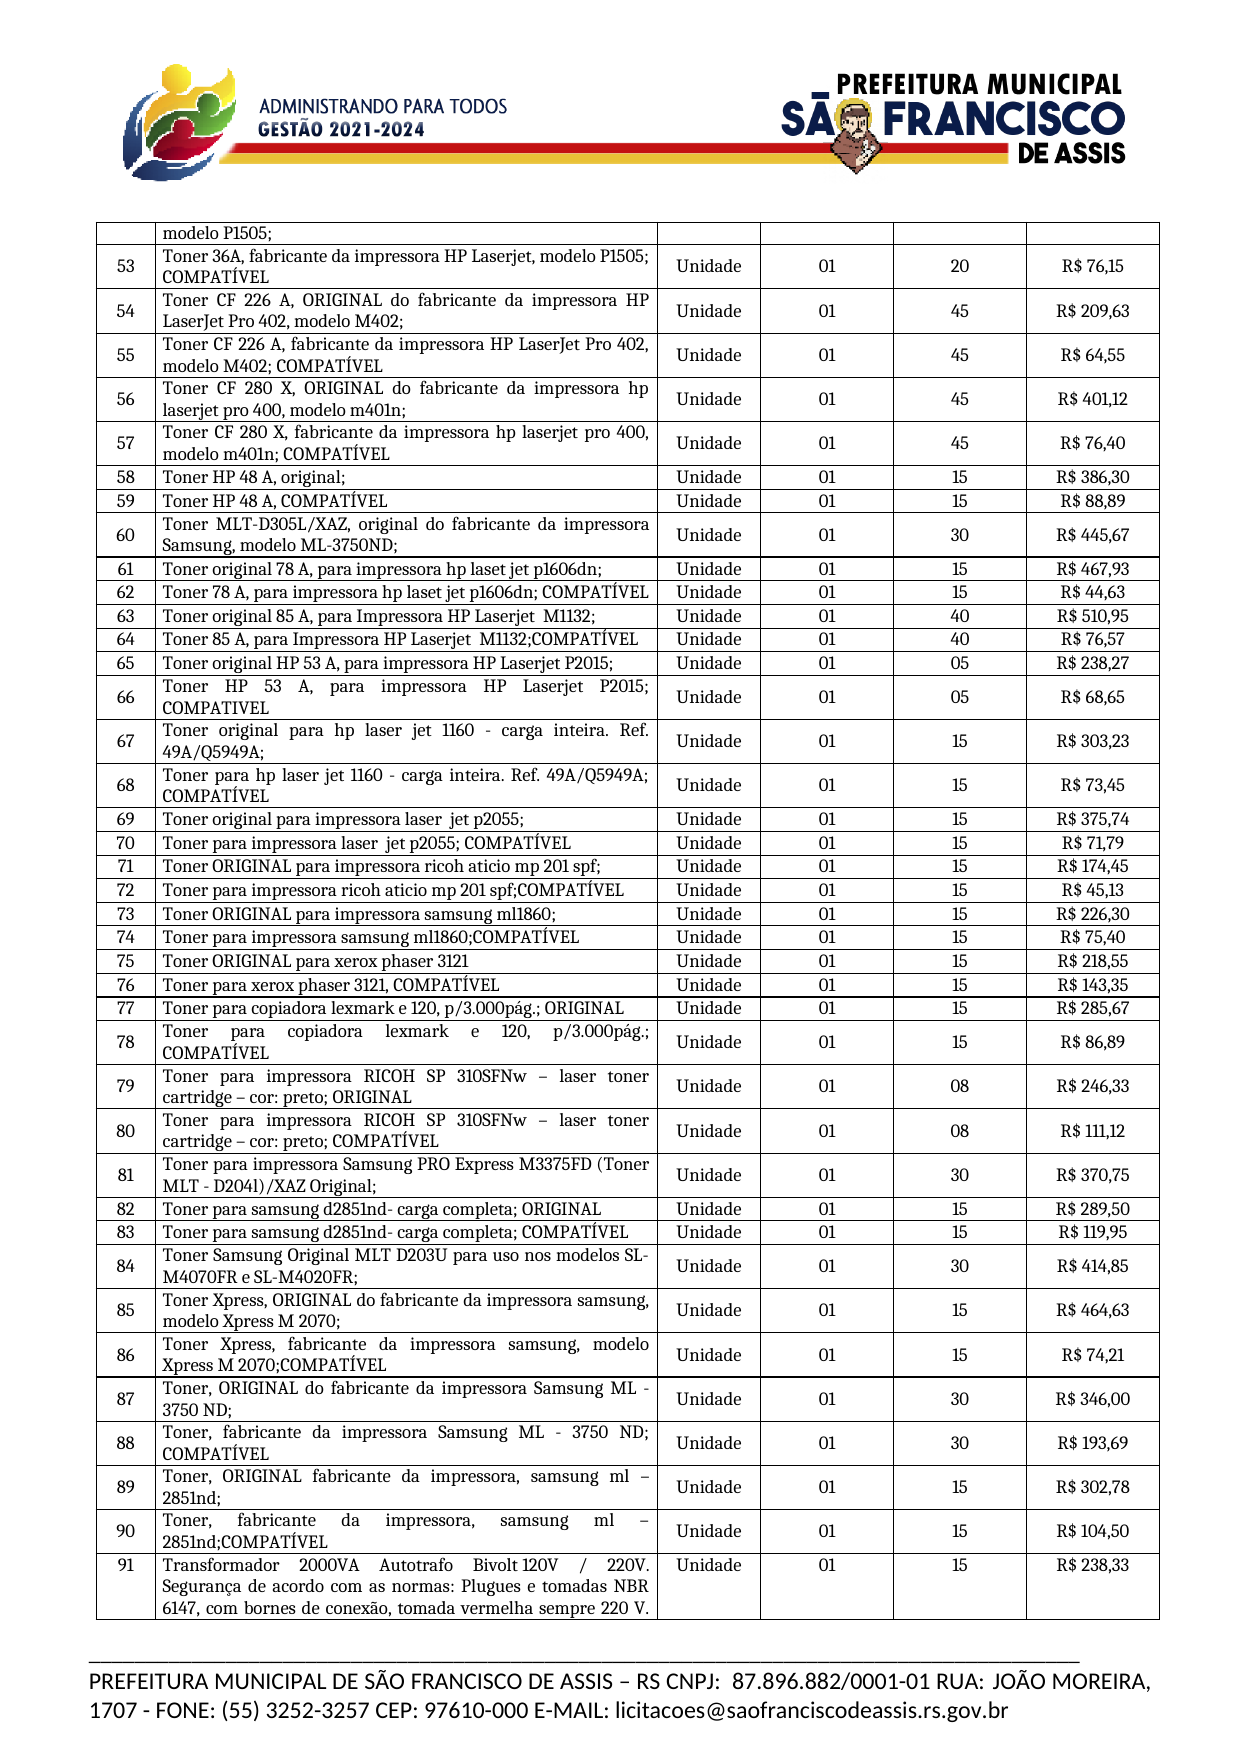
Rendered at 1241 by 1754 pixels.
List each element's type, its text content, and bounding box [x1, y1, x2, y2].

table_cell 15 [894, 1554, 1026, 1619]
table_cell Toner original 78 A, para impressora hp laset jet p1606dn; [156, 558, 657, 580]
table_cell 73 [97, 903, 155, 925]
table_cell Toner 78 A, para impressora hp laset jet p1606dn; COMPATÍVEL [156, 581, 657, 604]
table_cell 01 [761, 558, 893, 580]
table_cell 01 [761, 1554, 893, 1619]
table_cell 15 [894, 926, 1026, 949]
table_cell 01 [761, 1221, 893, 1244]
table_cell R$ 285,67 [1027, 998, 1159, 1020]
table_cell 45 [894, 334, 1026, 377]
table_cell 01 [761, 808, 893, 831]
table_cell Toner 36A, fabricante da impressora HP Laserjet, modelo P1505; COMPATÍVEL [156, 245, 657, 288]
table_cell Unidade [658, 1333, 760, 1376]
table_cell 76 [97, 974, 155, 996]
table_cell 79 [97, 1065, 155, 1108]
table_cell Toner Xpress, ORIGINAL do fabricante da impressora samsung, modelo Xpress M 2070; [156, 1289, 657, 1332]
table_cell 08 [894, 1065, 1026, 1108]
table_cell [1027, 223, 1159, 244]
table_cell 15 [894, 558, 1026, 580]
table_cell Toner Xpress, fabricante da impressora samsung, modelo Xpress M 2070;COMPATÍVEL [156, 1333, 657, 1376]
table_cell R$ 467,93 [1027, 558, 1159, 580]
table_cell Unidade [658, 1021, 760, 1064]
table_cell Toner ORIGINAL para impressora ricoh aticio mp 201 spf; [156, 856, 657, 878]
table_cell 45 [894, 289, 1026, 332]
table_cell 70 [97, 832, 155, 854]
table_cell Unidade [658, 513, 760, 556]
table_cell R$ 119,95 [1027, 1221, 1159, 1244]
table_cell R$ 464,63 [1027, 1289, 1159, 1332]
table_cell 15 [894, 879, 1026, 902]
table_cell 30 [894, 513, 1026, 556]
table_cell 30 [894, 1422, 1026, 1465]
table_cell Toner CF 280 X, ORIGINAL do fabricante da impressora hp laserjet pro 400, modelo m401n; [156, 378, 657, 421]
table_cell 69 [97, 808, 155, 831]
table_cell 30 [894, 1378, 1026, 1421]
table_cell 01 [761, 1510, 893, 1553]
table_cell Toner HP 48 A, COMPATÍVEL [156, 490, 657, 512]
table_cell Toner para impressora samsung ml1860;COMPATÍVEL [156, 926, 657, 949]
table_cell 01 [761, 1109, 893, 1152]
table_cell 01 [761, 1466, 893, 1509]
table_cell 01 [761, 513, 893, 556]
table_cell R$ 193,69 [1027, 1422, 1159, 1465]
table_cell Toner, ORIGINAL do fabricante da impressora Samsung ML - 3750 ND; [156, 1378, 657, 1421]
table_cell 15 [894, 490, 1026, 512]
table_cell Unidade [658, 334, 760, 377]
table_cell 15 [894, 466, 1026, 489]
table_cell Toner MLT-D305L/XAZ, original do fabricante da impressora Samsung, modelo ML-3750ND; [156, 513, 657, 556]
table_cell 01 [761, 676, 893, 719]
table_cell 01 [761, 466, 893, 489]
table_cell Unidade [658, 1466, 760, 1509]
table_cell R$ 174,45 [1027, 856, 1159, 878]
table_cell 15 [894, 1289, 1026, 1332]
table_cell 74 [97, 926, 155, 949]
table_cell 01 [761, 1289, 893, 1332]
table_cell 55 [97, 334, 155, 377]
table_cell R$ 73,45 [1027, 764, 1159, 807]
table_cell 15 [894, 1198, 1026, 1220]
table_cell Unidade [658, 652, 760, 675]
table_cell 01 [761, 1154, 893, 1197]
table_cell 80 [97, 1109, 155, 1152]
table_cell 45 [894, 378, 1026, 421]
table_cell 54 [97, 289, 155, 332]
table_cell 91 [97, 1554, 155, 1619]
table_cell 15 [894, 903, 1026, 925]
table_cell R$ 64,55 [1027, 334, 1159, 377]
table_cell R$ 346,00 [1027, 1378, 1159, 1421]
table_cell 01 [761, 289, 893, 332]
table_cell 01 [761, 879, 893, 902]
table_cell 01 [761, 974, 893, 996]
table_cell R$ 370,75 [1027, 1154, 1159, 1197]
table_cell 61 [97, 558, 155, 580]
table_cell Toner para impressora RICOH SP 310SFNw – laser toner cartridge – cor: preto; ORIGINAL [156, 1065, 657, 1108]
table_cell 63 [97, 605, 155, 627]
table_cell R$ 88,89 [1027, 490, 1159, 512]
table_cell Unidade [658, 605, 760, 627]
table_cell Unidade [658, 1198, 760, 1220]
table_cell R$ 445,67 [1027, 513, 1159, 556]
table_cell Unidade [658, 1245, 760, 1288]
table_cell Toner, fabricante da impressora Samsung ML - 3750 ND; COMPATÍVEL [156, 1422, 657, 1465]
table_cell Toner CF 280 X, fabricante da impressora hp laserjet pro 400, modelo m401n; COMPATÍVEL [156, 422, 657, 465]
table_cell R$ 86,89 [1027, 1021, 1159, 1064]
table_cell Toner original HP 53 A, para impressora HP Laserjet P2015; [156, 652, 657, 675]
table_cell Toner ORIGINAL para xerox phaser 3121 [156, 950, 657, 973]
table_cell Toner original para impressora laser jet p2055; [156, 808, 657, 831]
table_cell 01 [761, 378, 893, 421]
table_cell 01 [761, 1198, 893, 1220]
table_cell 15 [894, 856, 1026, 878]
table_cell Unidade [658, 903, 760, 925]
table_cell 01 [761, 605, 893, 627]
table_cell R$ 375,74 [1027, 808, 1159, 831]
table_cell [658, 223, 760, 244]
table_cell 01 [761, 422, 893, 465]
table_cell Unidade [658, 720, 760, 763]
table_cell 01 [761, 720, 893, 763]
table_cell 01 [761, 950, 893, 973]
table_cell 15 [894, 720, 1026, 763]
table_cell 15 [894, 1021, 1026, 1064]
table_cell 01 [761, 926, 893, 949]
table_cell Toner ORIGINAL para impressora samsung ml1860; [156, 903, 657, 925]
table_cell Unidade [658, 998, 760, 1020]
table_cell Unidade [658, 422, 760, 465]
table_cell R$ 75,40 [1027, 926, 1159, 949]
table_cell Unidade [658, 856, 760, 878]
table_cell R$ 386,30 [1027, 466, 1159, 489]
table_cell Unidade [658, 676, 760, 719]
table_cell Toner HP 53 A, para impressora HP Laserjet P2015; COMPATIVEL [156, 676, 657, 719]
table_cell 15 [894, 1221, 1026, 1244]
table_cell Unidade [658, 245, 760, 288]
table_cell 01 [761, 903, 893, 925]
table_cell 01 [761, 1378, 893, 1421]
table_cell 01 [761, 1245, 893, 1288]
table_cell 01 [761, 490, 893, 512]
table_cell 65 [97, 652, 155, 675]
table_cell 84 [97, 1245, 155, 1288]
table_cell Toner para copiadora lexmark e 120, p/3.000pág.; ORIGINAL [156, 998, 657, 1020]
table_cell Toner para impressora ricoh aticio mp 201 spf;COMPATÍVEL [156, 879, 657, 902]
table_cell Toner CF 226 A, fabricante da impressora HP LaserJet Pro 402, modelo M402; COMPATÍVEL [156, 334, 657, 377]
table_cell Unidade [658, 1289, 760, 1332]
table_cell 01 [761, 764, 893, 807]
table_cell 67 [97, 720, 155, 763]
table_cell 15 [894, 1510, 1026, 1553]
table_cell 72 [97, 879, 155, 902]
table_cell Unidade [658, 1065, 760, 1108]
table_cell Transformador 2000VA Autotrafo Bivolt 120V / 220V. Segurança de acordo com as normas: Plugues e tomadas NBR 6147, com bornes de conexão, tomada vermelha sempre 220 V. [156, 1554, 657, 1619]
table_cell Unidade [658, 378, 760, 421]
table_cell Toner original 85 A, para Impressora HP Laserjet M1132; [156, 605, 657, 627]
table_cell 71 [97, 856, 155, 878]
table_cell 82 [97, 1198, 155, 1220]
table_cell Toner para hp laser jet 1160 - carga inteira. Ref. 49A/Q5949A; COMPATÍVEL [156, 764, 657, 807]
table_cell R$ 71,79 [1027, 832, 1159, 854]
table_cell Unidade [658, 1109, 760, 1152]
table_cell Toner para impressora Samsung PRO Express M3375FD (Toner MLT - D204l)/XAZ Original; [156, 1154, 657, 1197]
table_cell 01 [761, 629, 893, 651]
table_cell Toner, ORIGINAL fabricante da impressora, samsung ml –2851nd; [156, 1466, 657, 1509]
table_cell Toner para impressora laser jet p2055; COMPATÍVEL [156, 832, 657, 854]
table_cell Unidade [658, 558, 760, 580]
table_cell Toner para xerox phaser 3121, COMPATÍVEL [156, 974, 657, 996]
table_cell Unidade [658, 832, 760, 854]
table_cell R$ 76,15 [1027, 245, 1159, 288]
table_cell 64 [97, 629, 155, 651]
table_cell 60 [97, 513, 155, 556]
table_cell 15 [894, 950, 1026, 973]
table_cell 30 [894, 1154, 1026, 1197]
table_cell 40 [894, 605, 1026, 627]
table_cell Unidade [658, 581, 760, 604]
table_cell 20 [894, 245, 1026, 288]
table_cell 15 [894, 1333, 1026, 1376]
table_cell R$ 414,85 [1027, 1245, 1159, 1288]
table_cell Unidade [658, 974, 760, 996]
table_cell R$ 238,33 [1027, 1554, 1159, 1619]
table_cell Toner para impressora RICOH SP 310SFNw – laser toner cartridge – cor: preto; COMPATÍVEL [156, 1109, 657, 1152]
table_cell 08 [894, 1109, 1026, 1152]
table_cell Toner, fabricante da impressora, samsung ml –2851nd;COMPATÍVEL [156, 1510, 657, 1553]
table_cell R$ 238,27 [1027, 652, 1159, 675]
table_cell 01 [761, 1065, 893, 1108]
table_cell R$ 44,63 [1027, 581, 1159, 604]
table_cell 01 [761, 581, 893, 604]
table_cell Unidade [658, 289, 760, 332]
table_cell R$ 302,78 [1027, 1466, 1159, 1509]
table_cell Toner para samsung d2851nd- carga completa; ORIGINAL [156, 1198, 657, 1220]
table_cell 15 [894, 832, 1026, 854]
table_cell R$ 226,30 [1027, 903, 1159, 925]
table_cell 89 [97, 1466, 155, 1509]
table_cell 15 [894, 808, 1026, 831]
table_cell Toner para samsung d2851nd- carga completa; COMPATÍVEL [156, 1221, 657, 1244]
table_cell R$ 289,50 [1027, 1198, 1159, 1220]
table_cell 77 [97, 998, 155, 1020]
table_cell Unidade [658, 1154, 760, 1197]
table_cell R$ 104,50 [1027, 1510, 1159, 1553]
table_cell 78 [97, 1021, 155, 1064]
table_cell R$ 111,12 [1027, 1109, 1159, 1152]
table_cell 15 [894, 581, 1026, 604]
table_cell Unidade [658, 490, 760, 512]
table_cell 15 [894, 974, 1026, 996]
table_cell 86 [97, 1333, 155, 1376]
table_cell 75 [97, 950, 155, 973]
table_cell 62 [97, 581, 155, 604]
table_cell 53 [97, 245, 155, 288]
table_cell 58 [97, 466, 155, 489]
table_cell 83 [97, 1221, 155, 1244]
table_cell 01 [761, 998, 893, 1020]
table_cell 15 [894, 998, 1026, 1020]
table_cell Unidade [658, 808, 760, 831]
table_cell Unidade [658, 926, 760, 949]
table_cell 01 [761, 1021, 893, 1064]
table_cell 57 [97, 422, 155, 465]
table_cell [97, 223, 155, 244]
table_cell Unidade [658, 950, 760, 973]
table_cell 05 [894, 652, 1026, 675]
table_cell 45 [894, 422, 1026, 465]
table_cell 66 [97, 676, 155, 719]
table_cell Toner Samsung Original MLT D203U para uso nos modelos SL-M4070FR e SL-M4020FR; [156, 1245, 657, 1288]
table_cell 01 [761, 832, 893, 854]
table_cell R$ 74,21 [1027, 1333, 1159, 1376]
table_cell 90 [97, 1510, 155, 1553]
table_cell Unidade [658, 764, 760, 807]
table_cell 01 [761, 652, 893, 675]
table_cell 85 [97, 1289, 155, 1332]
table_cell Toner HP 48 A, original; [156, 466, 657, 489]
table_cell modelo P1505; [156, 223, 657, 244]
table_cell 40 [894, 629, 1026, 651]
table_cell Unidade [658, 1221, 760, 1244]
table_cell [761, 223, 893, 244]
table_cell Unidade [658, 1378, 760, 1421]
table_cell Unidade [658, 879, 760, 902]
table_cell 88 [97, 1422, 155, 1465]
table_cell 81 [97, 1154, 155, 1197]
table_cell 01 [761, 1333, 893, 1376]
table_cell R$ 143,35 [1027, 974, 1159, 996]
table_cell Unidade [658, 1510, 760, 1553]
table_cell 87 [97, 1378, 155, 1421]
table_cell R$ 209,63 [1027, 289, 1159, 332]
table_cell 15 [894, 764, 1026, 807]
table_cell 01 [761, 1422, 893, 1465]
table_cell 56 [97, 378, 155, 421]
table_cell Unidade [658, 1554, 760, 1619]
table_cell R$ 246,33 [1027, 1065, 1159, 1108]
table_cell Unidade [658, 629, 760, 651]
table_cell 01 [761, 245, 893, 288]
table_cell Toner 85 A, para Impressora HP Laserjet M1132;COMPATÍVEL [156, 629, 657, 651]
table_cell Toner CF 226 A, ORIGINAL do fabricante da impressora HP LaserJet Pro 402, modelo M402; [156, 289, 657, 332]
table_cell R$ 68,65 [1027, 676, 1159, 719]
table_cell Toner para copiadora lexmark e 120, p/3.000pág.; COMPATÍVEL [156, 1021, 657, 1064]
table_cell 59 [97, 490, 155, 512]
table_cell Unidade [658, 466, 760, 489]
table_cell 15 [894, 1466, 1026, 1509]
table_cell R$ 218,55 [1027, 950, 1159, 973]
table_cell 68 [97, 764, 155, 807]
table_cell 30 [894, 1245, 1026, 1288]
table_cell R$ 510,95 [1027, 605, 1159, 627]
table_cell R$ 45,13 [1027, 879, 1159, 902]
table_cell R$ 76,40 [1027, 422, 1159, 465]
table_cell R$ 401,12 [1027, 378, 1159, 421]
table_cell 01 [761, 334, 893, 377]
table_cell [894, 223, 1026, 244]
table_cell Toner original para hp laser jet 1160 - carga inteira. Ref. 49A/Q5949A; [156, 720, 657, 763]
table_cell Unidade [658, 1422, 760, 1465]
table_cell R$ 76,57 [1027, 629, 1159, 651]
table_cell 05 [894, 676, 1026, 719]
table_cell 01 [761, 856, 893, 878]
table_cell R$ 303,23 [1027, 720, 1159, 763]
